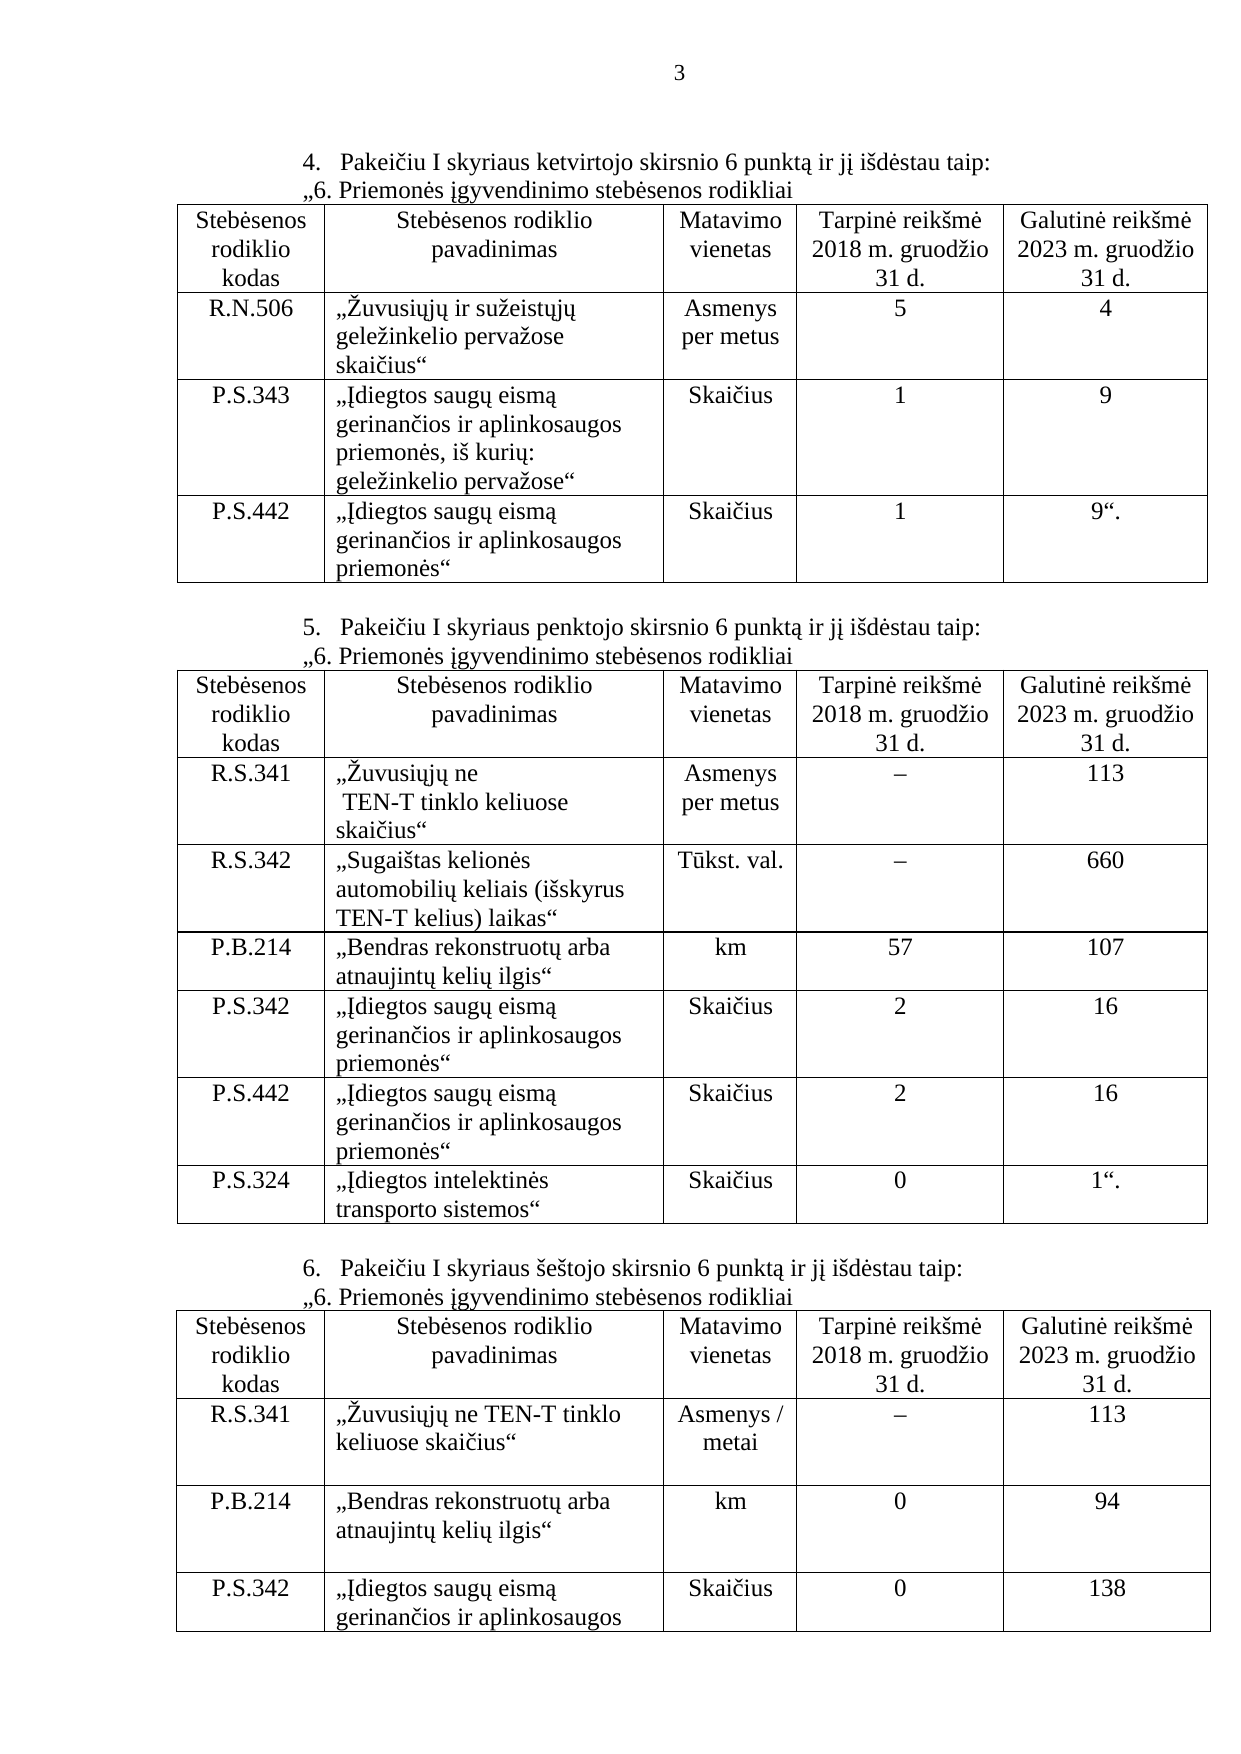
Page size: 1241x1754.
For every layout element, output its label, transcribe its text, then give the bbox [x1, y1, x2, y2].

text „6. Priemonės įgyvendinimo stebėsenos rodikliai [302, 641, 1181, 669]
table_cell P.S.442 [178, 1078, 324, 1164]
table_cell „Įdiegtos saugų eismą gerinančios ir aplinkosaugos priemonės“ [325, 991, 663, 1077]
table_cell Asmenys per metus [664, 758, 796, 844]
table_header Tarpinė reikšmė 2018 m. gruodžio 31 d. [797, 205, 1003, 292]
table_cell Asmenys per metus [664, 293, 796, 379]
table_cell 0 [797, 1166, 1003, 1223]
table_cell Asmenys / metai [664, 1399, 796, 1485]
table_cell 9“. [1004, 496, 1207, 582]
table_cell P.S.324 [178, 1166, 324, 1223]
table_cell „Žuvusiųjų ir sužeistųjų geležinkelio pervažose skaičius“ [325, 293, 663, 379]
table_cell Skaičius [664, 1166, 796, 1223]
table_cell R.S.341 [177, 1399, 324, 1485]
table_cell – [797, 758, 1003, 844]
table_cell „Įdiegtos saugų eismą gerinančios ir aplinkosaugos [325, 1573, 663, 1631]
table_cell – [797, 1399, 1003, 1485]
table_cell P.S.343 [178, 380, 324, 495]
table_cell „Įdiegtos intelektinės transporto sistemos“ [325, 1166, 663, 1223]
text „6. Priemonės įgyvendinimo stebėsenos rodikliai [302, 176, 1181, 204]
table_cell P.S.442 [178, 496, 324, 582]
table_cell 1“. [1004, 1166, 1207, 1223]
table_cell 94 [1004, 1486, 1210, 1572]
text 5. Pakeičiu I skyriaus penktojo skirsnio 6 punktą ir jį išdėstau taip: [302, 612, 1181, 641]
table_cell R.N.506 [178, 293, 324, 379]
table_header Stebėsenos rodiklio kodas [177, 1311, 324, 1398]
table_cell Tūkst. val. [664, 845, 796, 931]
table_cell 113 [1004, 758, 1207, 844]
table_header Tarpinė reikšmė 2018 m. gruodžio 31 d. [797, 1311, 1003, 1398]
table_header Galutinė reikšmė 2023 m. gruodžio 31 d. [1004, 205, 1207, 292]
text „6. Priemonės įgyvendinimo stebėsenos rodikliai [302, 1282, 1181, 1310]
table_cell Skaičius [664, 1078, 796, 1164]
table_cell Skaičius [664, 380, 796, 495]
table_header Matavimo vienetas [664, 1311, 796, 1398]
table_cell Skaičius [664, 1573, 796, 1631]
table_header Stebėsenos rodiklio kodas [178, 671, 324, 757]
table_cell 1 [797, 496, 1003, 582]
table_cell 113 [1004, 1399, 1210, 1485]
table_cell „Įdiegtos saugų eismą gerinančios ir aplinkosaugos priemonės“ [325, 1078, 663, 1164]
table_cell „Įdiegtos saugų eismą gerinančios ir aplinkosaugos priemonės“ [325, 496, 663, 582]
table_cell P.B.214 [178, 933, 324, 990]
table_cell 138 [1004, 1573, 1210, 1631]
table_header Stebėsenos rodiklio kodas [178, 205, 324, 292]
table_cell R.S.342 [178, 845, 324, 931]
table_cell „Bendras rekonstruotų arba atnaujintų kelių ilgis“ [325, 933, 663, 990]
table_header Stebėsenos rodiklio pavadinimas [325, 205, 663, 292]
table_cell „Žuvusiųjų ne TEN-T tinklo keliuose skaičius“ [325, 1399, 663, 1485]
table_cell 1 [797, 380, 1003, 495]
table_header Matavimo vienetas [664, 671, 796, 757]
text 6. Pakeičiu I skyriaus šeštojo skirsnio 6 punktą ir jį išdėstau taip: [302, 1253, 1181, 1282]
table_cell „Įdiegtos saugų eismą gerinančios ir aplinkosaugos priemonės, iš kurių: geležinkelio pervažose“ [325, 380, 663, 495]
table_cell 57 [797, 933, 1003, 990]
table_cell 0 [797, 1486, 1003, 1572]
table_header Stebėsenos rodiklio pavadinimas [325, 671, 663, 757]
table_cell „Žuvusiųjų ne TEN-T tinklo keliuose skaičius“ [325, 758, 663, 844]
table_cell – [797, 845, 1003, 931]
table_cell km [664, 1486, 796, 1572]
table_header Galutinė reikšmė 2023 m. gruodžio 31 d. [1004, 671, 1207, 757]
table_cell 2 [797, 991, 1003, 1077]
table_cell 107 [1004, 933, 1207, 990]
table_header Stebėsenos rodiklio pavadinimas [325, 1311, 663, 1398]
text 4. Pakeičiu I skyriaus ketvirtojo skirsnio 6 punktą ir jį išdėstau taip: [302, 147, 1181, 176]
table_cell „Sugaištas kelionės automobilių keliais (išskyrus TEN-T kelius) laikas“ [325, 845, 663, 931]
table_cell P.S.342 [178, 991, 324, 1077]
table_header Galutinė reikšmė 2023 m. gruodžio 31 d. [1004, 1311, 1210, 1398]
table_cell Skaičius [664, 991, 796, 1077]
table_cell 660 [1004, 845, 1207, 931]
table_cell R.S.341 [178, 758, 324, 844]
table_cell 9 [1004, 380, 1207, 495]
table_cell km [664, 933, 796, 990]
table_cell Skaičius [664, 496, 796, 582]
table_cell 16 [1004, 991, 1207, 1077]
table_cell P.S.342 [177, 1573, 324, 1631]
table_cell „Bendras rekonstruotų arba atnaujintų kelių ilgis“ [325, 1486, 663, 1572]
table_cell 0 [797, 1573, 1003, 1631]
table_cell 4 [1004, 293, 1207, 379]
table_header Tarpinė reikšmė 2018 m. gruodžio 31 d. [797, 671, 1003, 757]
table_header Matavimo vienetas [664, 205, 796, 292]
table_cell P.B.214 [177, 1486, 324, 1572]
table_cell 2 [797, 1078, 1003, 1164]
table_cell 16 [1004, 1078, 1207, 1164]
table_cell 5 [797, 293, 1003, 379]
